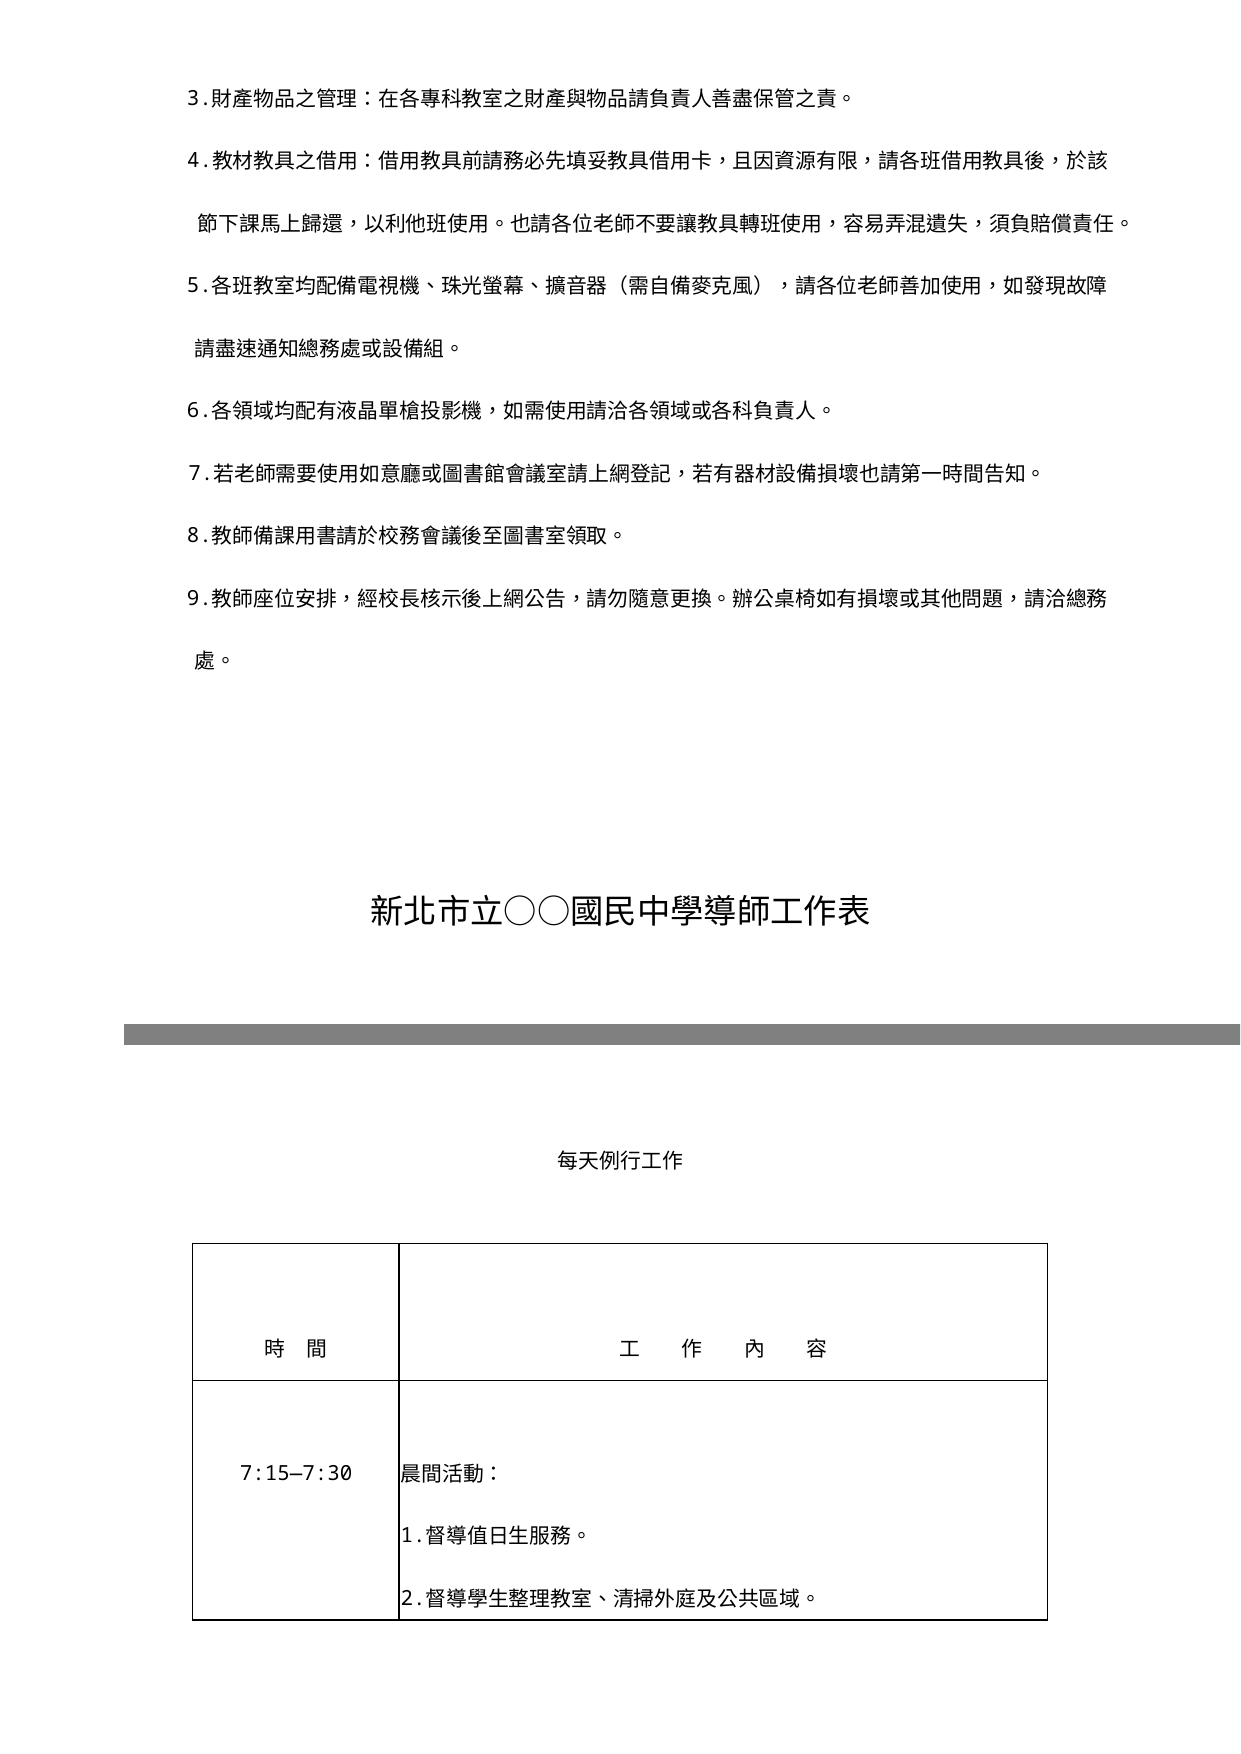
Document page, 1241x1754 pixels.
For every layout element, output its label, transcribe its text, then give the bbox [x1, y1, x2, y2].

text 每天例行工作 [124, 1118, 1116, 1180]
text 7.若老師需要使用如意廳或圖書館會議室請上網登記，若有器材設備損壞也請第一時間告知。 [126, 430, 1116, 493]
text 9.教師座位安排，經校長核示後上網公告，請勿隨意更換。辦公桌椅如有損壞或其他問題，請洽總務處。 [124, 555, 1116, 680]
table_header 工 作 內 容 [400, 1244, 1047, 1380]
text 6.各領域均配有液晶單槍投影機，如需使用請洽各領域或各科負責人。 [124, 368, 1116, 430]
text 4.教材教具之借用：借用教具前請務必先填妥教具借用卡，且因資源有限，請各班借用教具後，於該節下課馬上歸還，以利他班使用。也請各位老師不要讓教具轉班使用，容易弄混遺失，須負賠償責任。 [124, 118, 1116, 243]
text 新北市立○○國民中學導師工作表 [124, 868, 1116, 930]
text 5.各班教室均配備電視機、珠光螢幕、擴音器（需自備麥克風），請各位老師善加使用，如發現故障請盡速通知總務處或設備組。 [124, 243, 1116, 368]
table_cell 7:15—7:30 [193, 1381, 398, 1619]
text 8.教師備課用書請於校務會議後至圖書室領取。 [124, 493, 1116, 555]
table_header 時 間 [193, 1244, 398, 1380]
table_cell 晨間活動： 1.督導值日生服務。 2.督導學生整理教室、清掃外庭及公共區域。 [400, 1381, 1047, 1619]
text 3.財產物品之管理：在各專科教室之財產與物品請負責人善盡保管之責。 [124, 55, 1116, 118]
